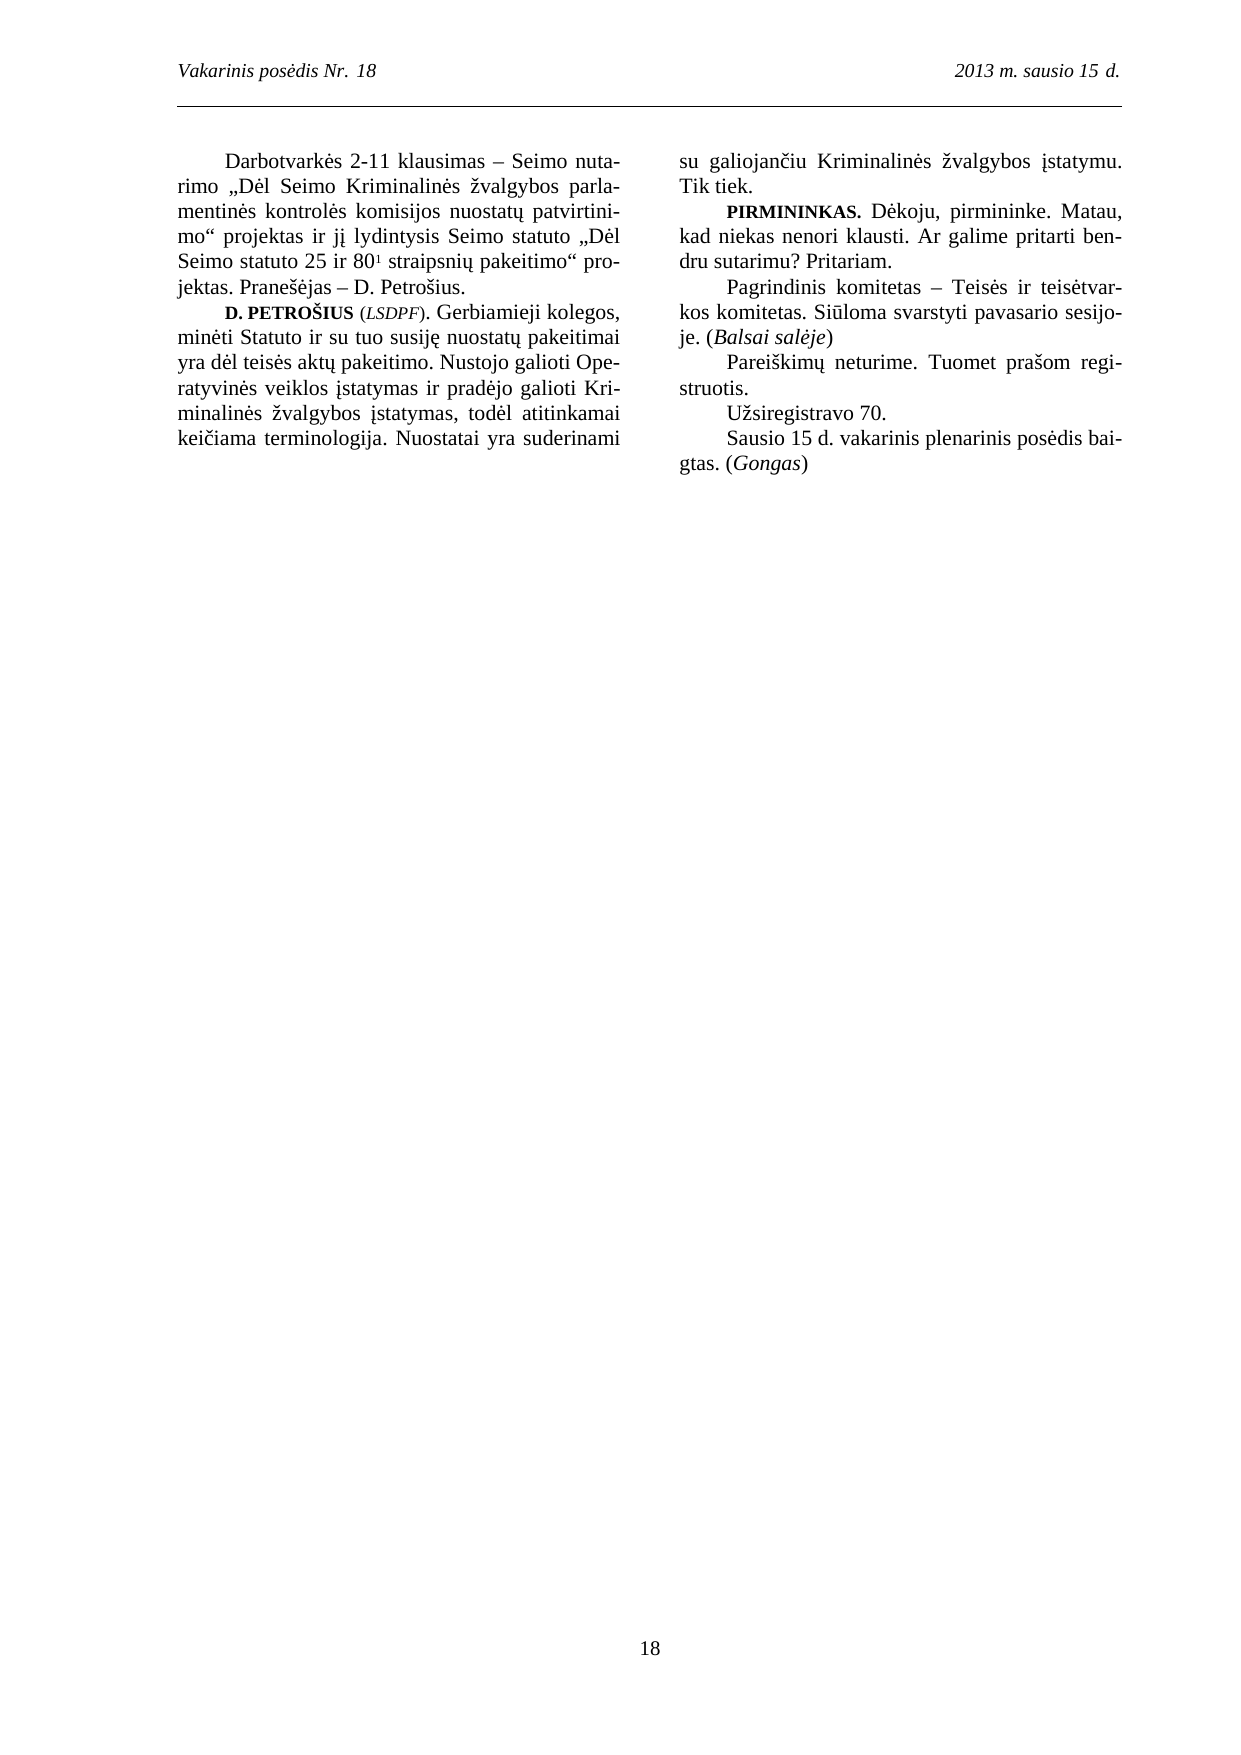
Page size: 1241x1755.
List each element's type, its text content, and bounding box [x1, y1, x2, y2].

text su ga­lio­jan­čiu Kri­mi­na­li­nės žval­gy­bos įsta­ty­mu. Tik tiek. [679, 148, 1122, 198]
text D. PETROŠIUS (LSDPF). Ger­bia­mie­ji ko­le­gos, mi­nė­ti Sta­tu­to ir su tuo su­si­ję nuo­sta­tų pa­kei­ti­mai yra dėl tei­sės ak­tų pa­kei­ti­mo. Nu­sto­jo ga­lio­ti Ope­ra­ty­vi­nės veik­los įsta­ty­mas ir pra­dė­jo ga­lio­ti Kri­mi­na­li­nės žval­gy­bos įsta­ty­mas, to­dėl ati­tin­ka­mai kei­čia­ma ter­mi­no­lo­gi­ja. Nuo­sta­tai yra su­de­ri­na­mi [177, 299, 620, 450]
text Pa­reiš­ki­mų ne­tu­ri­me. Tuo­met pra­šom re­gi­struo­tis. [679, 349, 1122, 400]
text PIRMININKAS. Dė­ko­ju, pir­mi­nin­ke. Ma­tau, kad nie­kas ne­no­ri klaus­ti. Ar ga­li­me pri­tar­ti ben­dru su­ta­ri­mu? Pri­ta­riam. [679, 198, 1122, 274]
text Už­si­re­gist­ra­vo 70. [679, 400, 1122, 425]
text Pa­grin­di­nis ko­mi­te­tas – Tei­sės ir tei­sėt­var­kos ko­mi­te­tas. Siū­lo­ma svars­ty­ti pa­va­sa­rio se­si­jo­je. (Bal­sai sa­lė­je) [679, 274, 1122, 349]
text Dar­bo­tvarkės 2-11 klau­si­mas – Sei­mo nu­ta­ri­mo „Dėl Sei­mo Kri­mi­na­li­nės žval­gy­bos par­la­men­ti­nės kon­tro­lės ko­mi­si­jos nuo­sta­tų pa­tvir­ti­ni­mo“ pro­jek­tas ir jį ly­din­ty­sis Sei­mo sta­tu­to „Dėl Sei­mo sta­tu­to 25 ir 801 straips­nių pa­kei­ti­mo“ pro­jek­tas. Pra­ne­šė­jas – D. Pet­ro­šius. [177, 148, 620, 299]
text Sau­sio 15 d. va­ka­ri­nis ple­na­ri­nis po­sė­dis bai­g­tas. (Gon­gas) [679, 425, 1122, 475]
